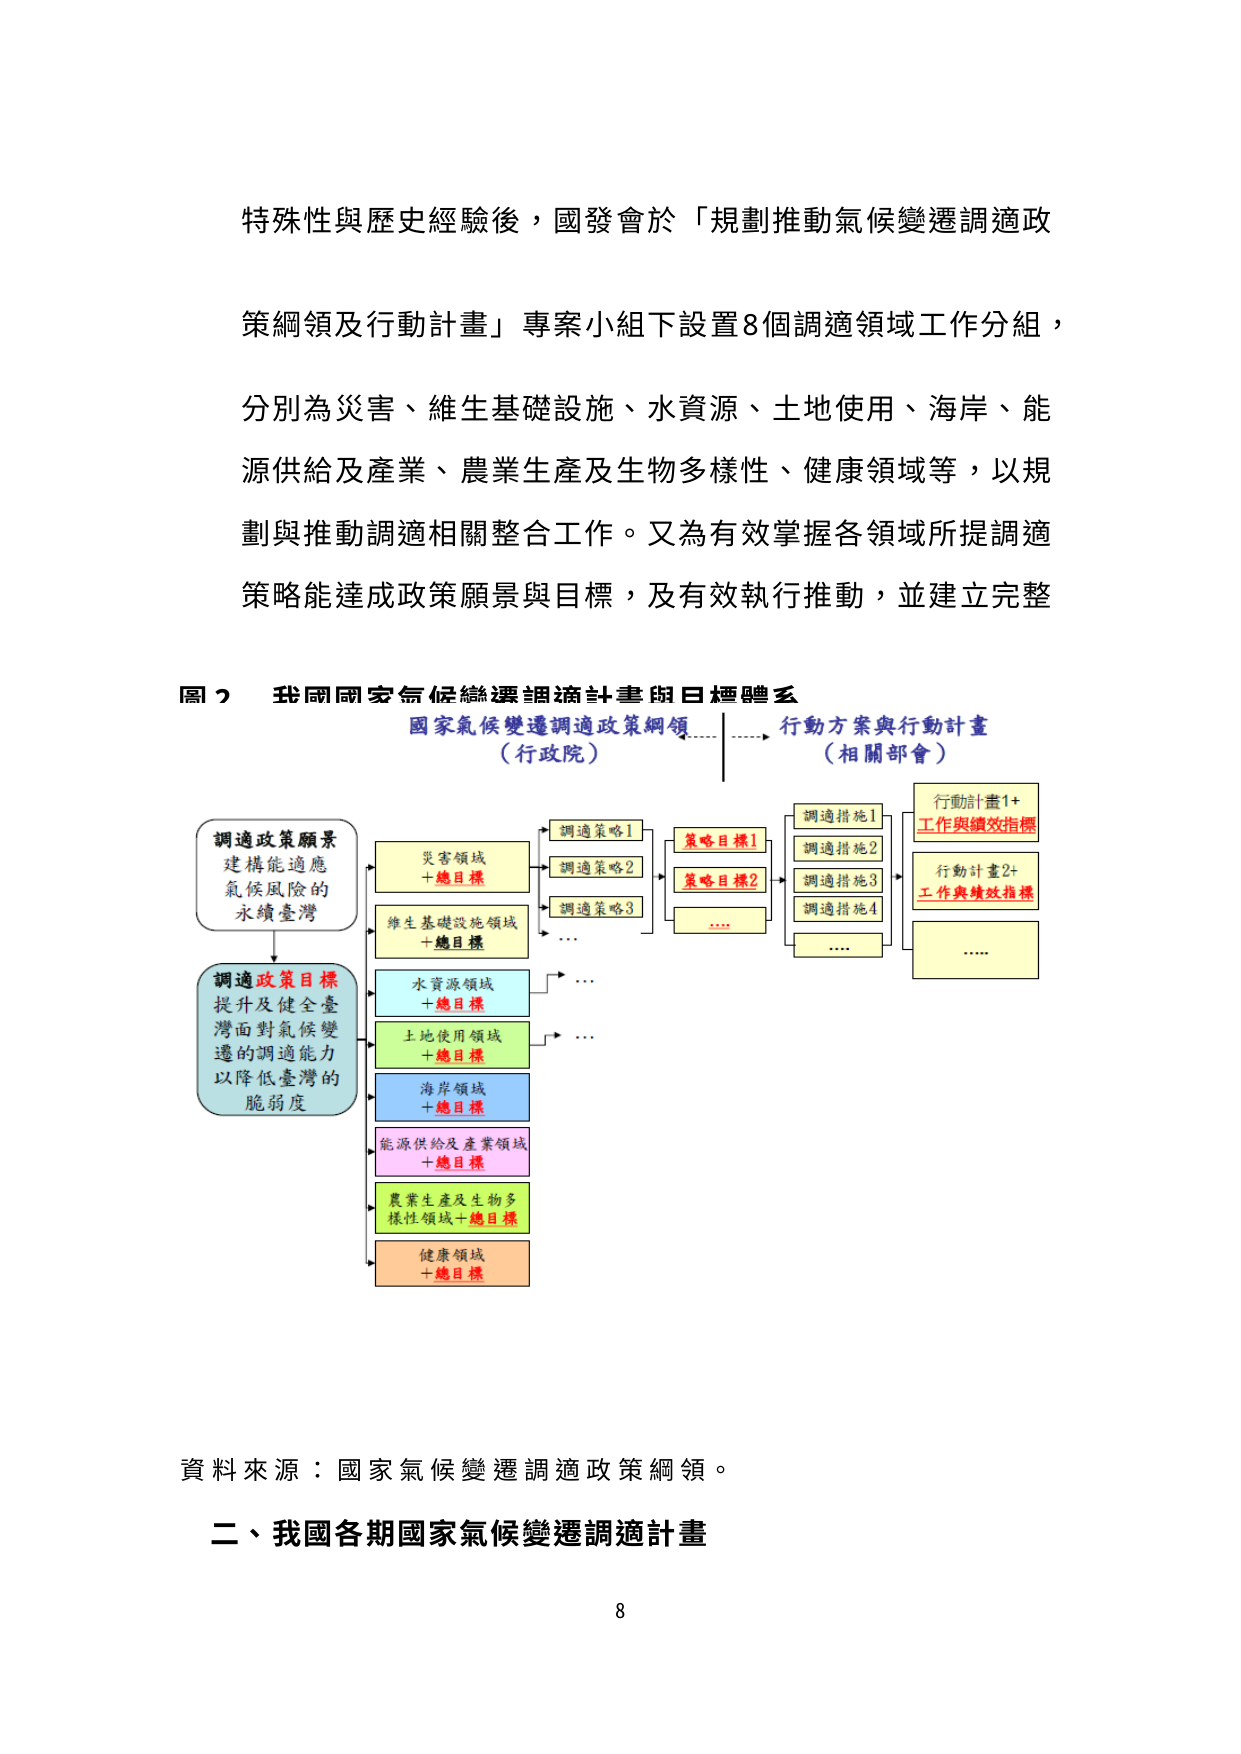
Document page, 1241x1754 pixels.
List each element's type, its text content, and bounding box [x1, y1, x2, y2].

text 資料來源：國家氣候變遷調適政策綱領。 [177, 1427, 1063, 1490]
text 圖2 我國國家氣候變遷調適計畫與目標體系 [177, 615, 1063, 677]
text 二、我國各期國家氣候變遷調適計畫 [208, 1490, 1063, 1552]
text 臺灣因地理與地質因素關係，地震及颱風發生頻繁，災害(土石流及洪泛)潛勢地區遍及全島，極端天氣將加劇災害發生之頻率及規模，為健全國家調適能力，降低社會脆弱度，並建立我國整合性運作機制，以為氣候調適政策架構與計畫推動之實施基礎，在參考世界各國調適作為、考量臺灣環境特殊性與歷史經驗後，國發會於「規劃推動氣候變遷調適政策綱領及行動計畫」專案小組下設置8個調適領域工作分組，分別為災害、維生基礎設施、水資源、土地使用、海岸、能源供給及產業、農業生產及生物多樣性、健康領域等，以規劃與推動調適相關整合工作。又為有效掌握各領域所提調適策略能達成政策願景與目標，及有效執行推動，並建立完整計畫與目標體系如圖2。 [236, 177, 1063, 615]
